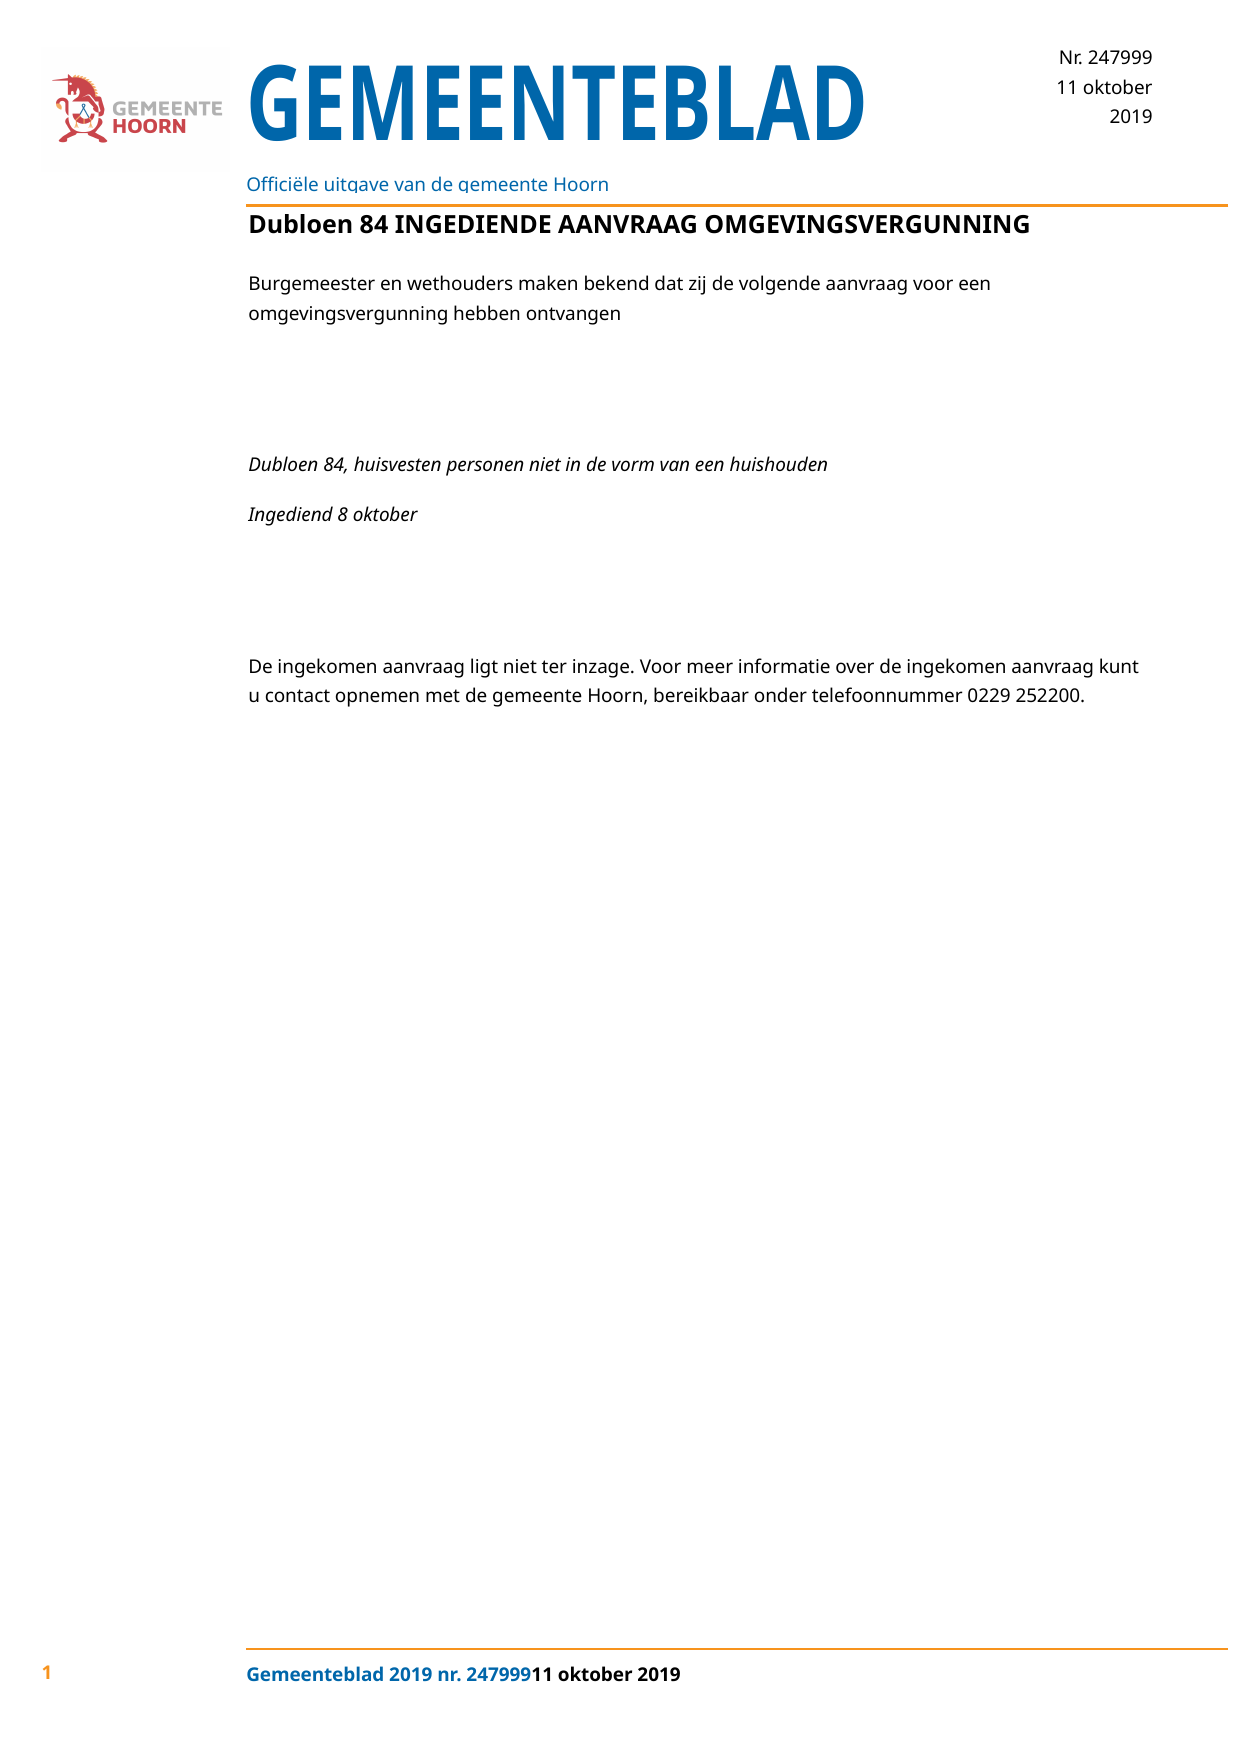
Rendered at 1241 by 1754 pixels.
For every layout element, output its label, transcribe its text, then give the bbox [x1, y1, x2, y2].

text Dubloen 84, huisvesten personen niet in de vorm van een huishouden [248, 451, 1152, 477]
text Ingediend 8 oktober [248, 502, 1152, 527]
picture [41, 47, 231, 172]
text Dubloen 84 INGEDIENDE AANVRAAG OMGEVINGSVERGUNNING [248, 207, 1152, 241]
text De ingekomen aanvraag ligt niet ter inzage. Voor meer informatie over de ingekomen aanvraag kunt u contact opnemen met de gemeente Hoorn, bereikbaar onder telefoonnummer 0229 252200. [248, 653, 1152, 708]
text Burgemeester en wethouders maken bekend dat zij de volgende aanvraag voor een omgevingsvergunning hebben ontvangen [248, 270, 1152, 326]
